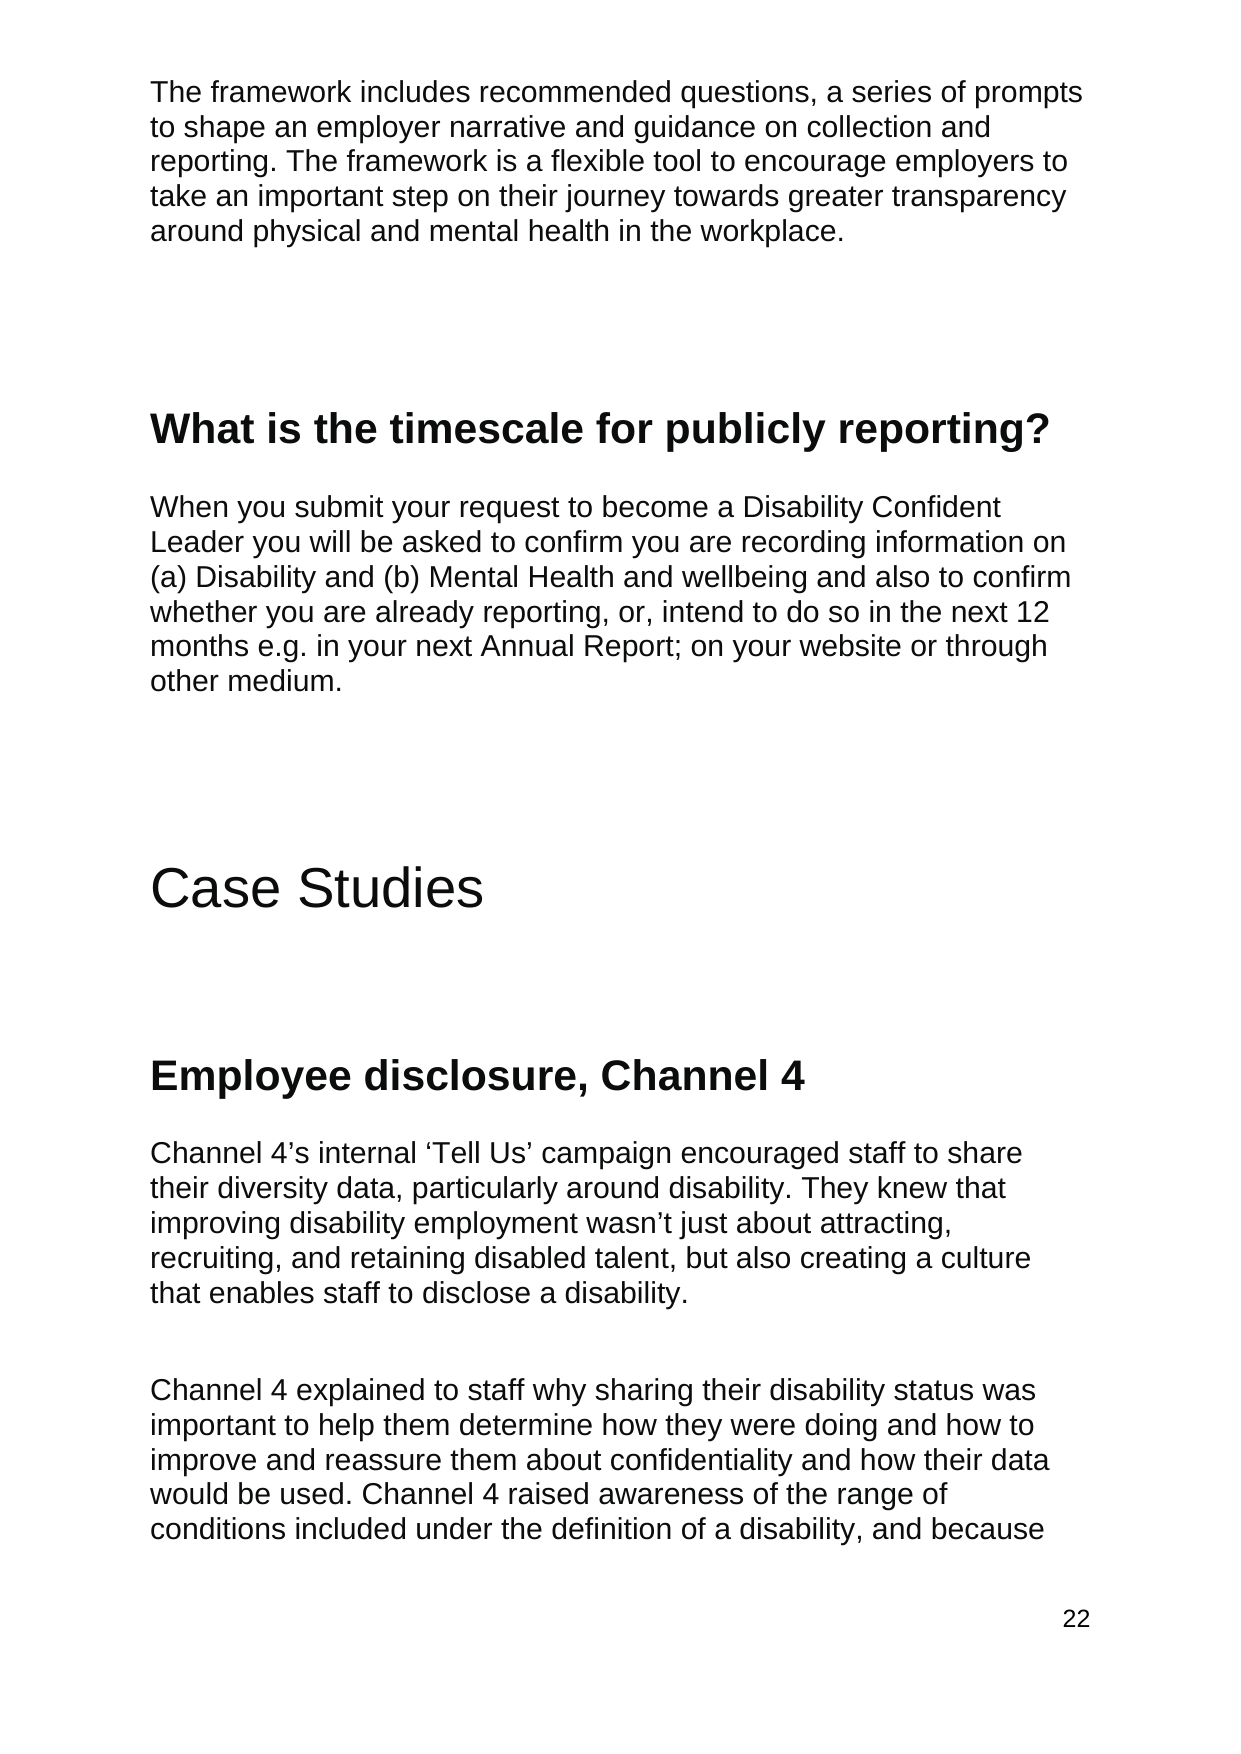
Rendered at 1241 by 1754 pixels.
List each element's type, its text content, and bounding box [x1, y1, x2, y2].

text When you submit your request to become a Disability Confident Leader you will be asked to confirm you are recording information on (a) Disability and (b) Mental Health and wellbeing and also to confirm whether you are already reporting, or, intend to do so in the next 12 months e.g. in your next Annual Report; on your website or through other medium. [150, 489, 1090, 698]
text Channel 4 explained to staff why sharing their disability status was important to help them determine how they were doing and how to improve and reassure them about confidentiality and how their data would be used. Channel 4 raised awareness of the range of conditions included under the definition of a disability, and because [150, 1372, 1090, 1546]
text The framework includes recommended questions, a series of prompts to shape an employer narrative and guidance on collection and reporting. The framework is a flexible tool to encourage employers to take an important step on their journey towards greater transparency around physical and mental health in the workplace. [150, 74, 1090, 248]
text Channel 4’s internal ‘Tell Us’ campaign encouraged staff to share their diversity data, particularly around disability. They knew that improving disability employment wasn’t just about attracting, recruiting, and retaining disabled talent, but also creating a culture that enables staff to disclose a disability. [150, 1136, 1090, 1309]
subtitle What is the timescale for publicly reporting? [150, 404, 1090, 453]
subtitle Case Studies [150, 854, 1090, 919]
subtitle Employee disclosure, Channel 4 [150, 1050, 1090, 1099]
